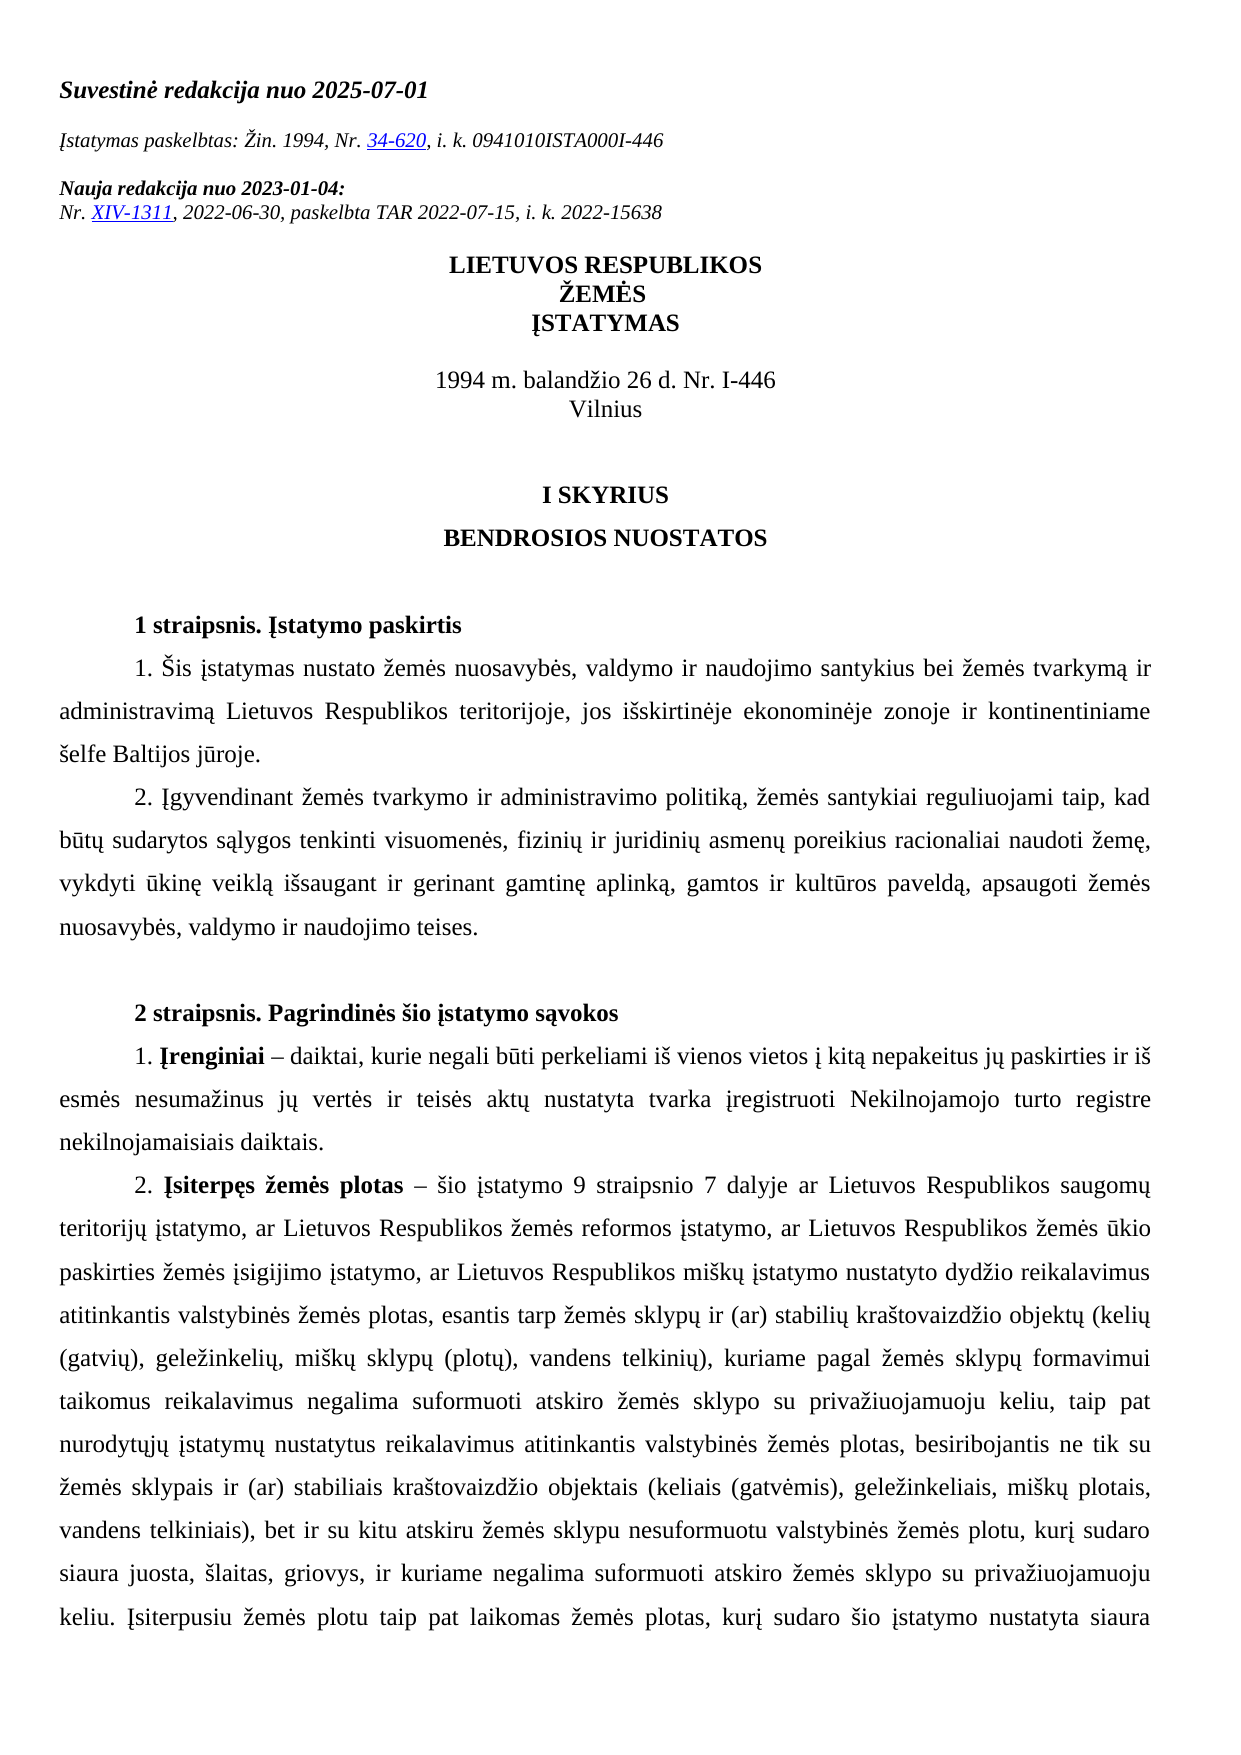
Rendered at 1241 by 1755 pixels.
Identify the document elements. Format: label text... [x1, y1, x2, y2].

text 2 straipsnis. Pagrindinės šio įstatymo sąvokos [59, 998, 1152, 1027]
text LIETUVOS RESPUBLIKOS [59, 250, 1152, 279]
text ĮSTATYMAS [59, 308, 1152, 337]
text Vilnius [59, 394, 1152, 423]
text Nr. XIV-1311, 2022-06-30, paskelbta TAR 2022-07-15, i. k. 2022-15638 [59, 200, 1152, 224]
text 1. Šis įstatymas nustato žemės nuosavybės, valdymo ir naudojimo santykius bei žemės tvarkymą ir administravimą Lietuvos Respublikos teritorijoje, jos išskirtinėje ekonominėje zonoje ir kontinentiniame šelfe Baltijos jūroje. [59, 653, 1152, 768]
text 1994 m. balandžio 26 d. Nr. I-446 [59, 365, 1152, 394]
text Nauja redakcija nuo 2023-01-04: [59, 176, 1152, 200]
text Suvestinė redakcija nuo 2025-07-01 [59, 75, 1152, 104]
text BENDROSIOS NUOSTATOS [59, 523, 1152, 552]
text 2. Įsiterpęs žemės plotas – šio įstatymo 9 straipsnio 7 dalyje ar Lietuvos Respublikos saugomų teritorijų įstatymo, ar Lietuvos Respublikos žemės reformos įstatymo, ar Lietuvos Respublikos žemės ūkio paskirties žemės įsigijimo įstatymo, ar Lietuvos Respublikos miškų įstatymo nustatyto dydžio reikalavimus atitinkantis valstybinės žemės plotas, esantis tarp žemės sklypų ir (ar) stabilių kraštovaizdžio objektų (kelių (gatvių), geležinkelių, miškų sklypų (plotų), vandens telkinių), kuriame pagal žemės sklypų formavimui taikomus reikalavimus negalima suformuoti atskiro žemės sklypo su privažiuojamuoju keliu, taip pat nurodytųjų įstatymų nustatytus reikalavimus atitinkantis valstybinės žemės plotas, besiribojantis ne tik su žemės sklypais ir (ar) stabiliais kraštovaizdžio objektais (keliais (gatvėmis), geležinkeliais, miškų plotais, vandens telkiniais), bet ir su kitu atskiru žemės sklypu nesuformuotu valstybinės žemės plotu, kurį sudaro siaura juosta, šlaitas, griovys, ir kuriame negalima suformuoti atskiro žemės sklypo su privažiuojamuoju keliu. Įsiterpusiu žemės plotu taip pat laikomas žemės plotas, kurį sudaro šio įstatymo nustatyta siaura [59, 1170, 1152, 1630]
text ŽEMĖS [59, 279, 1152, 308]
text 2. Įgyvendinant žemės tvarkymo ir administravimo politiką, žemės santykiai reguliuojami taip, kad būtų sudarytos sąlygos tenkinti visuomenės, fizinių ir juridinių asmenų poreikius racionaliai naudoti žemę, vykdyti ūkinę veiklą išsaugant ir gerinant gamtinę aplinką, gamtos ir kultūros paveldą, apsaugoti žemės nuosavybės, valdymo ir naudojimo teises. [59, 782, 1152, 940]
text Įstatymas paskelbtas: Žin. 1994, Nr. 34-620, i. k. 0941010ISTA000I-446 [59, 128, 1152, 152]
text 1. Įrenginiai – daiktai, kurie negali būti perkeliami iš vienos vietos į kitą nepakeitus jų paskirties ir iš esmės nesumažinus jų vertės ir teisės aktų nustatyta tvarka įregistruoti Nekilnojamojo turto registre nekilnojamaisiais daiktais. [59, 1041, 1152, 1156]
text I SKyRIuS [59, 480, 1152, 509]
text 1 straipsnis. Įstatymo paskirtis [59, 610, 1152, 638]
